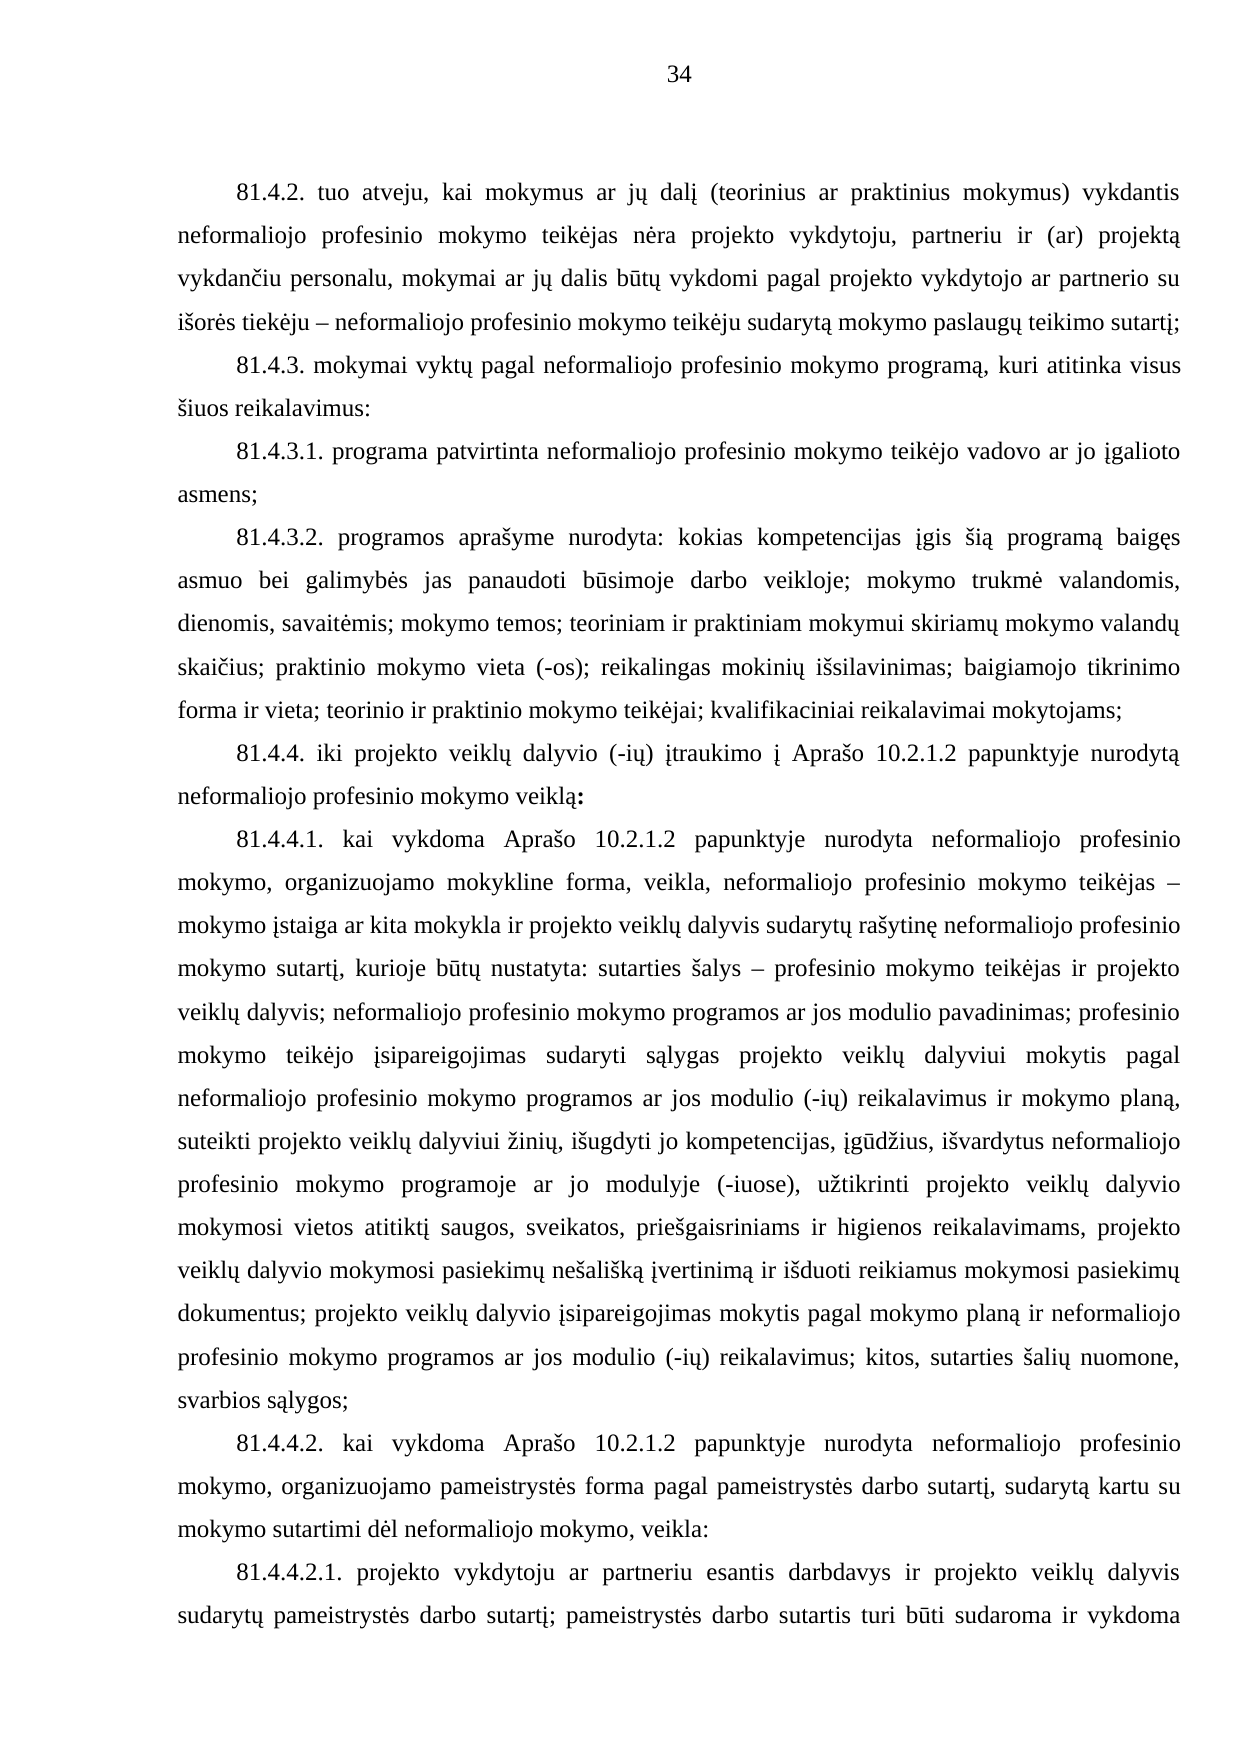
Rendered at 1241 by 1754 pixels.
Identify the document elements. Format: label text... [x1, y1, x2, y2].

text 81.4.2. tuo atveju, kai mokymus ar jų dalį (teorinius ar praktinius mokymus) vykdantis neformaliojo profesinio mokymo teikėjas nėra projekto vykdytoju, partneriu ir (ar) projektą vykdančiu personalu, mokymai ar jų dalis būtų vykdomi pagal projekto vykdytojo ar partnerio su išorės tiekėju – neformaliojo profesinio mokymo teikėju sudarytą mokymo paslaugų teikimo sutartį; [177, 177, 1181, 335]
text 81.4.3.1. programa patvirtinta neformaliojo profesinio mokymo teikėjo vadovo ar jo įgalioto asmens; [177, 436, 1181, 508]
text 81.4.4.2. kai vykdoma Aprašo 10.2.1.2 papunktyje nurodyta neformaliojo profesinio mokymo, organizuojamo pameistrystės forma pagal pameistrystės darbo sutartį, sudarytą kartu su mokymo sutartimi dėl neformaliojo mokymo, veikla: [177, 1428, 1181, 1543]
text 81.4.4.1. kai vykdoma Aprašo 10.2.1.2 papunktyje nurodyta neformaliojo profesinio mokymo, organizuojamo mokykline forma, veikla, neformaliojo profesinio mokymo teikėjas – mokymo įstaiga ar kita mokykla ir projekto veiklų dalyvis sudarytų rašytinę neformaliojo profesinio mokymo sutartį, kurioje būtų nustatyta: sutarties šalys – profesinio mokymo teikėjas ir projekto veiklų dalyvis; neformaliojo profesinio mokymo programos ar jos modulio pavadinimas; profesinio mokymo teikėjo įsipareigojimas sudaryti sąlygas projekto veiklų dalyviui mokytis pagal neformaliojo profesinio mokymo programos ar jos modulio (-ių) reikalavimus ir mokymo planą, suteikti projekto veiklų dalyviui žinių, išugdyti jo kompetencijas, įgūdžius, išvardytus neformaliojo profesinio mokymo programoje ar jo modulyje (-iuose), užtikrinti projekto veiklų dalyvio mokymosi vietos atitiktį saugos, sveikatos, priešgaisriniams ir higienos reikalavimams, projekto veiklų dalyvio mokymosi pasiekimų nešališką įvertinimą ir išduoti reikiamus mokymosi pasiekimų dokumentus; projekto veiklų dalyvio įsipareigojimas mokytis pagal mokymo planą ir neformaliojo profesinio mokymo programos ar jos modulio (-ių) reikalavimus; kitos, sutarties šalių nuomone, svarbios sąlygos; [177, 824, 1181, 1413]
text 81.4.4. iki projekto veiklų dalyvio (-ių) įtraukimo į Aprašo 10.2.1.2 papunktyje nurodytą neformaliojo profesinio mokymo veiklą: [177, 738, 1181, 810]
text 81.4.3. mokymai vyktų pagal neformaliojo profesinio mokymo programą, kuri atitinka visus šiuos reikalavimus: [177, 350, 1181, 422]
text 81.4.3.2. programos aprašyme nurodyta: kokias kompetencijas įgis šią programą baigęs asmuo bei galimybės jas panaudoti būsimoje darbo veikloje; mokymo trukmė valandomis, dienomis, savaitėmis; mokymo temos; teoriniam ir praktiniam mokymui skiriamų mokymo valandų skaičius; praktinio mokymo vieta (-os); reikalingas mokinių išsilavinimas; baigiamojo tikrinimo forma ir vieta; teorinio ir praktinio mokymo teikėjai; kvalifikaciniai reikalavimai mokytojams; [177, 522, 1181, 723]
text 81.4.4.2.1. projekto vykdytoju ar partneriu esantis darbdavys ir projekto veiklų dalyvis sudarytų pameistrystės darbo sutartį; pameistrystės darbo sutartis turi būti sudaroma ir vykdoma [177, 1557, 1181, 1629]
